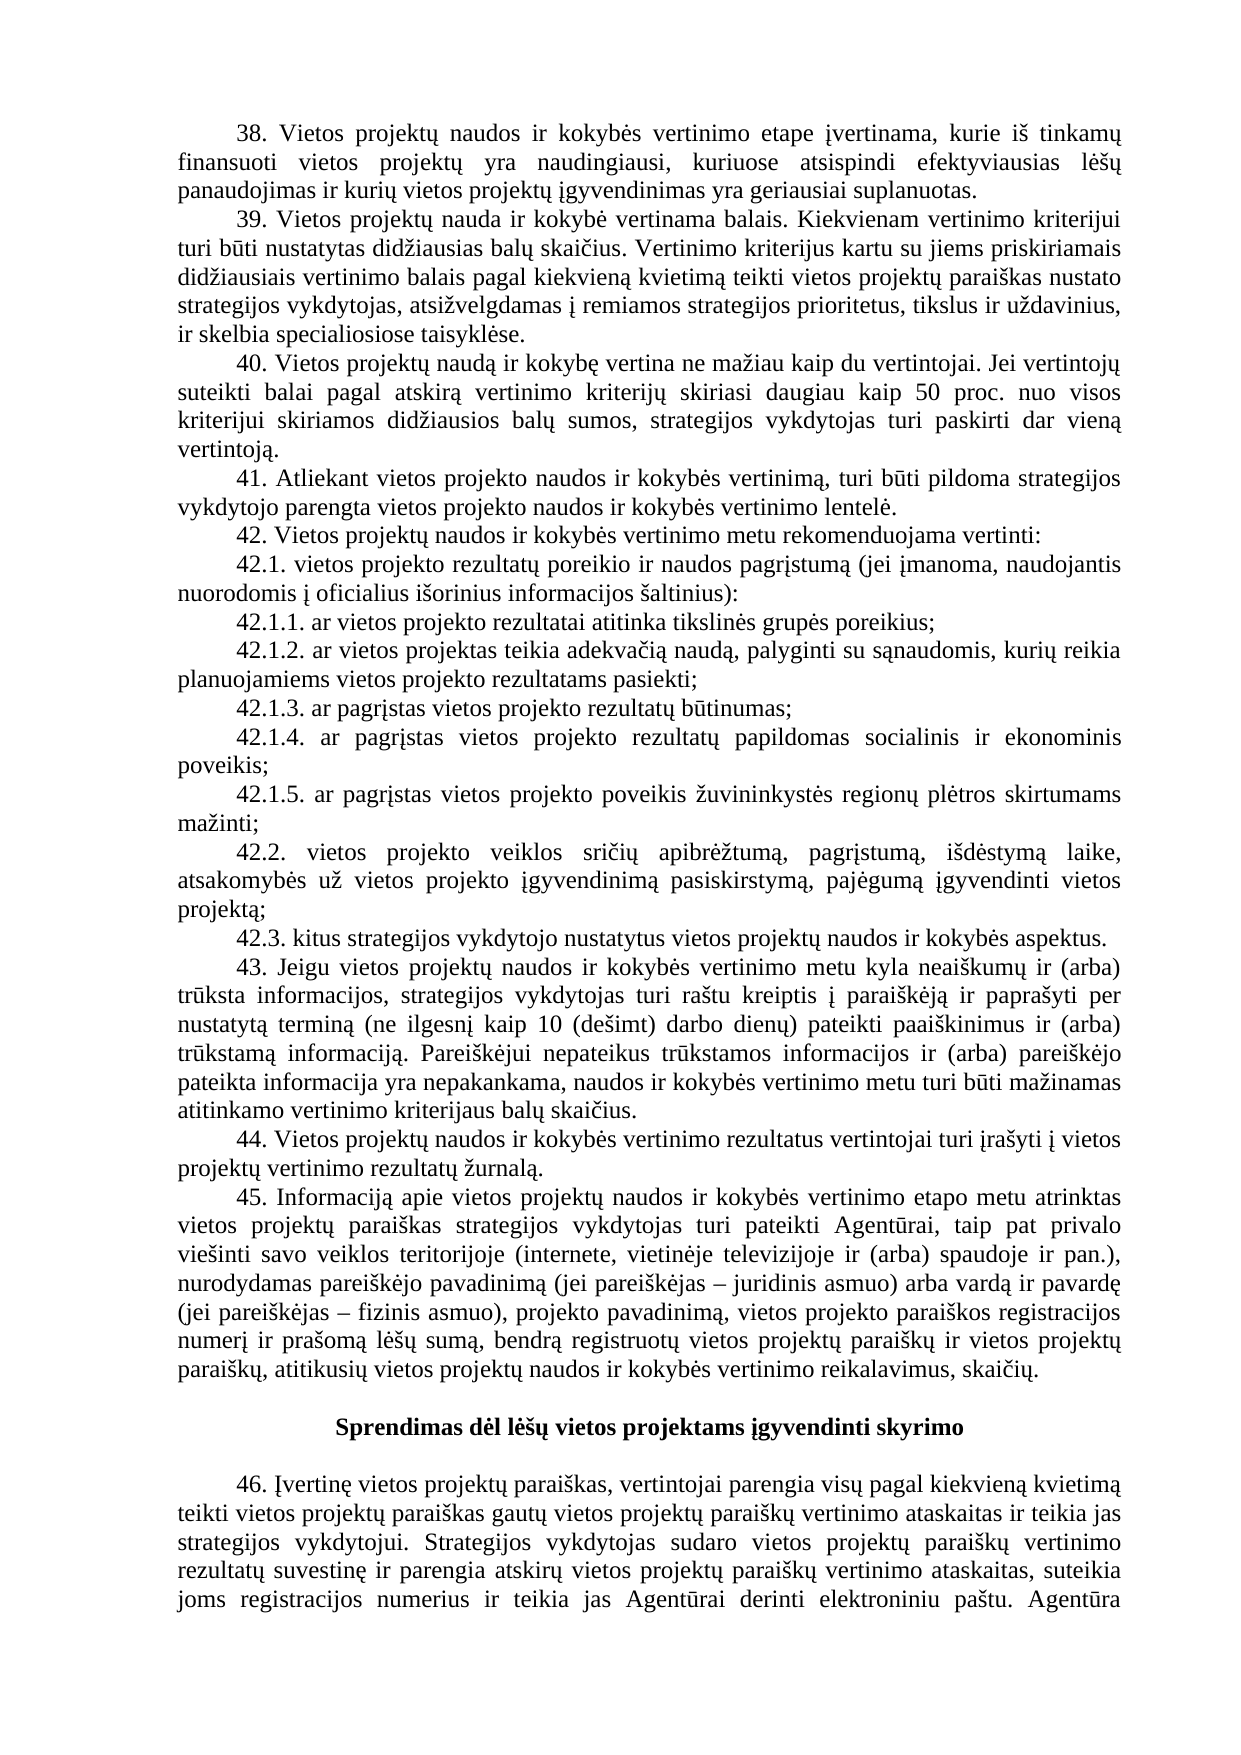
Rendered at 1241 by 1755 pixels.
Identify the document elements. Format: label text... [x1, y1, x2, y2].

text 45. Informaciją apie vietos projektų naudos ir kokybės vertinimo etapo metu atrinktas vietos projektų paraiškas strategijos vykdytojas turi pateikti Agentūrai, taip pat privalo viešinti savo veiklos teritorijoje (internete, vietinėje televizijoje ir (arba) spaudoje ir pan.), nurodydamas pareiškėjo pavadinimą (jei pareiškėjas – juridinis asmuo) arba vardą ir pavardę (jei pareiškėjas – fizinis asmuo), projekto pavadinimą, vietos projekto paraiškos registracijos numerį ir prašomą lėšų sumą, bendrą registruotų vietos projektų paraiškų ir vietos projektų paraiškų, atitikusių vietos projektų naudos ir kokybės vertinimo reikalavimus, skaičių. [177, 1182, 1122, 1383]
text 42.1.5. ar pagrįstas vietos projekto poveikis žuvininkystės regionų plėtros skirtumams mažinti; [177, 779, 1122, 837]
text 42.1.3. ar pagrįstas vietos projekto rezultatų būtinumas; [177, 693, 1122, 722]
text 42.1. vietos projekto rezultatų poreikio ir naudos pagrįstumą (jei įmanoma, naudojantis nuorodomis į oficialius išorinius informacijos šaltinius): [177, 549, 1122, 607]
text Sprendimas dėl lėšų vietos projektams įgyvendinti skyrimo [177, 1412, 1122, 1441]
text 42. Vietos projektų naudos ir kokybės vertinimo metu rekomenduojama vertinti: [177, 521, 1122, 549]
text 44. Vietos projektų naudos ir kokybės vertinimo rezultatus vertintojai turi įrašyti į vietos projektų vertinimo rezultatų žurnalą. [177, 1124, 1122, 1182]
text 42.3. kitus strategijos vykdytojo nustatytus vietos projektų naudos ir kokybės aspektus. [177, 923, 1122, 952]
text 46. Įvertinę vietos projektų paraiškas, vertintojai parengia visų pagal kiekvieną kvietimą teikti vietos projektų paraiškas gautų vietos projektų paraiškų vertinimo ataskaitas ir teikia jas strategijos vykdytojui. Strategijos vykdytojas sudaro vietos projektų paraiškų vertinimo rezultatų suvestinę ir parengia atskirų vietos projektų paraiškų vertinimo ataskaitas, suteikia joms registracijos numerius ir teikia jas Agentūrai derinti elektroniniu paštu. Agentūra [177, 1469, 1122, 1613]
text 42.2. vietos projekto veiklos sričių apibrėžtumą, pagrįstumą, išdėstymą laike, atsakomybės už vietos projekto įgyvendinimą pasiskirstymą, pajėgumą įgyvendinti vietos projektą; [177, 837, 1122, 923]
text 38. Vietos projektų naudos ir kokybės vertinimo etape įvertinama, kurie iš tinkamų finansuoti vietos projektų yra naudingiausi, kuriuose atsispindi efektyviausias lėšų panaudojimas ir kurių vietos projektų įgyvendinimas yra geriausiai suplanuotas. [177, 118, 1122, 204]
text 42.1.4. ar pagrįstas vietos projekto rezultatų papildomas socialinis ir ekonominis poveikis; [177, 722, 1122, 779]
text 43. Jeigu vietos projektų naudos ir kokybės vertinimo metu kyla neaiškumų ir (arba) trūksta informacijos, strategijos vykdytojas turi raštu kreiptis į paraiškėją ir paprašyti per nustatytą terminą (ne ilgesnį kaip 10 (dešimt) darbo dienų) pateikti paaiškinimus ir (arba) trūkstamą informaciją. Pareiškėjui nepateikus trūkstamos informacijos ir (arba) pareiškėjo pateikta informacija yra nepakankama, naudos ir kokybės vertinimo metu turi būti mažinamas atitinkamo vertinimo kriterijaus balų skaičius. [177, 952, 1122, 1124]
text 41. Atliekant vietos projekto naudos ir kokybės vertinimą, turi būti pildoma strategijos vykdytojo parengta vietos projekto naudos ir kokybės vertinimo lentelė. [177, 463, 1122, 521]
text 42.1.2. ar vietos projektas teikia adekvačią naudą, palyginti su sąnaudomis, kurių reikia planuojamiems vietos projekto rezultatams pasiekti; [177, 636, 1122, 693]
text 39. Vietos projektų nauda ir kokybė vertinama balais. Kiekvienam vertinimo kriterijui turi būti nustatytas didžiausias balų skaičius. Vertinimo kriterijus kartu su jiems priskiriamais didžiausiais vertinimo balais pagal kiekvieną kvietimą teikti vietos projektų paraiškas nustato strategijos vykdytojas, atsižvelgdamas į remiamos strategijos prioritetus, tikslus ir uždavinius, ir skelbia specialiosiose taisyklėse. [177, 204, 1122, 348]
text 42.1.1. ar vietos projekto rezultatai atitinka tikslinės grupės poreikius; [177, 607, 1122, 636]
text 40. Vietos projektų naudą ir kokybę vertina ne mažiau kaip du vertintojai. Jei vertintojų suteikti balai pagal atskirą vertinimo kriterijų skiriasi daugiau kaip 50 proc. nuo visos kriterijui skiriamos didžiausios balų sumos, strategijos vykdytojas turi paskirti dar vieną vertintoją. [177, 348, 1122, 463]
